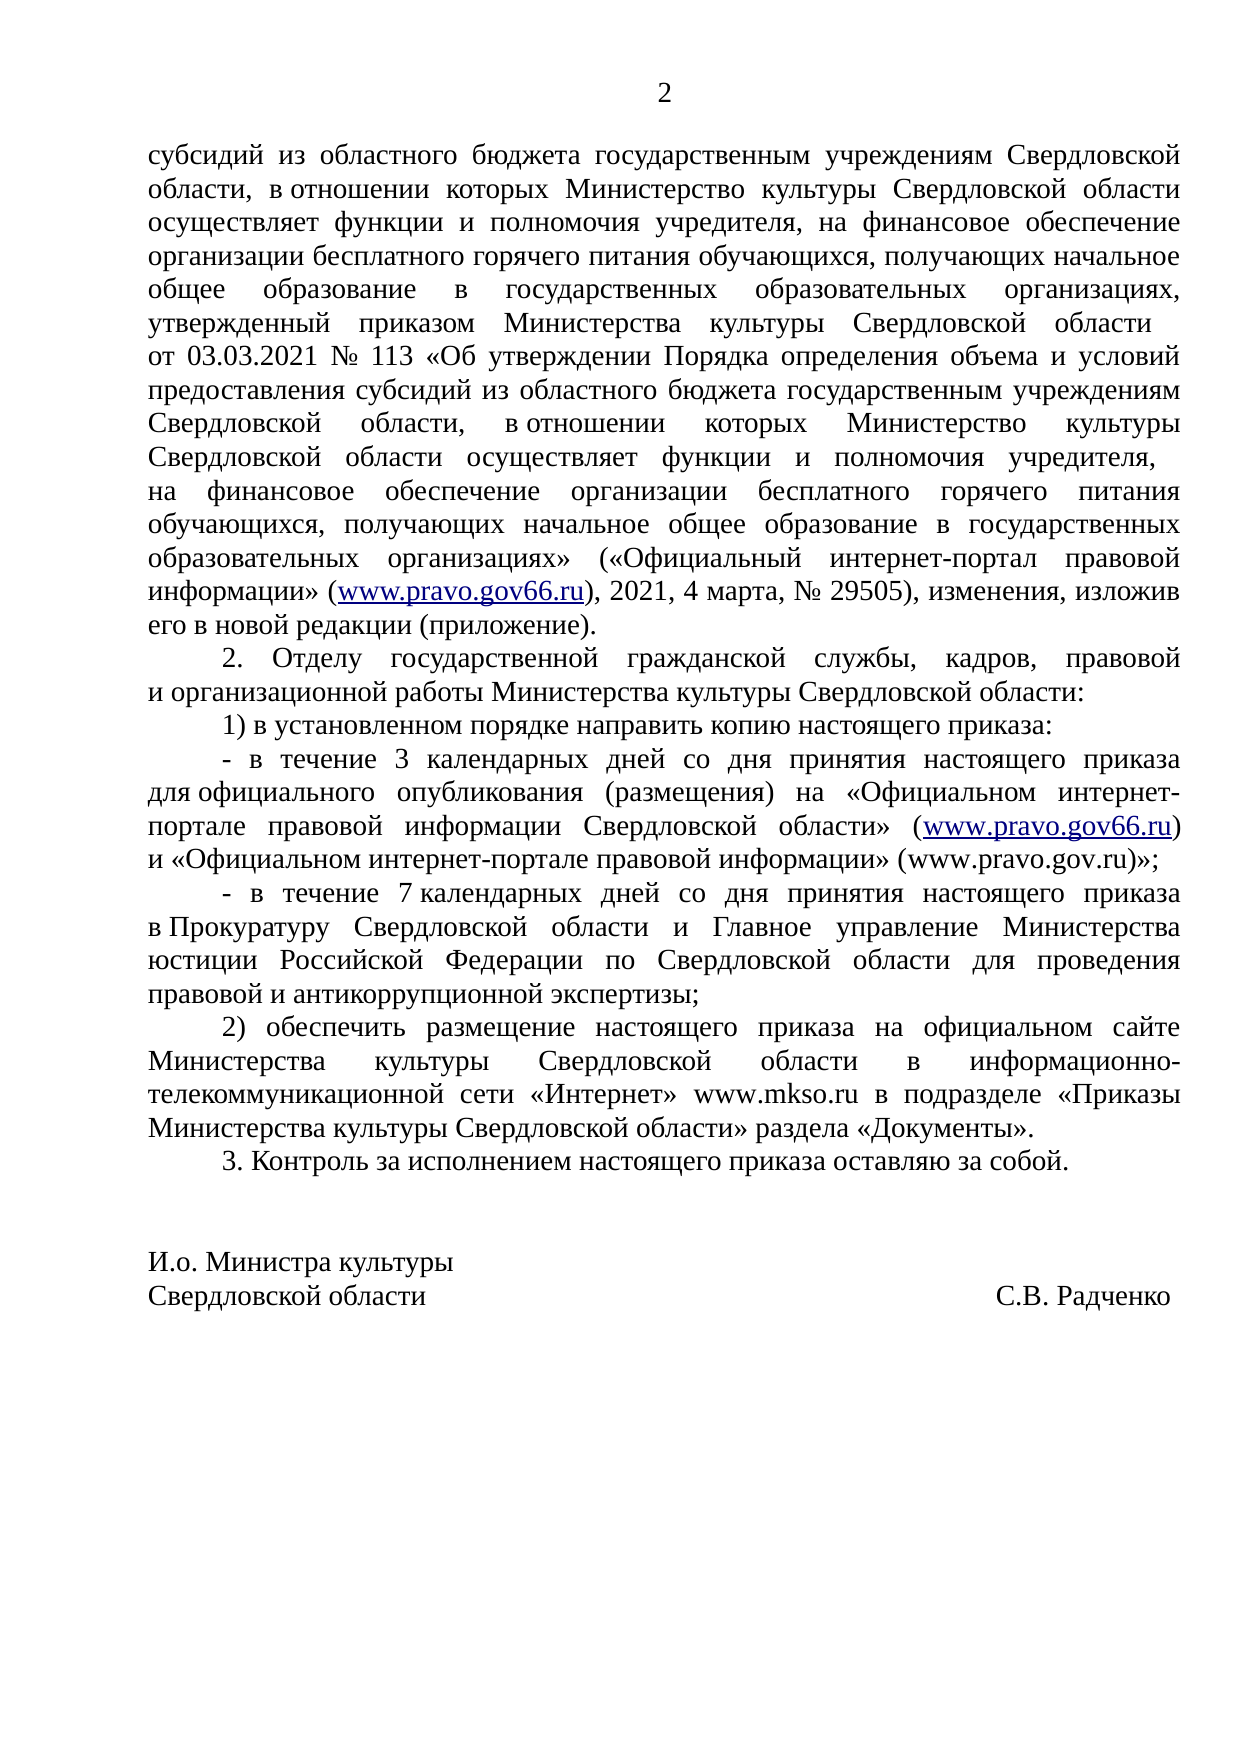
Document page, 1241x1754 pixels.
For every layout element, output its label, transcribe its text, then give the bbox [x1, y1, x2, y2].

text 2) обеспечить размещение настоящего приказа на официальном сайте Министерства культуры Свердловской области в информационно-телекоммуникационной сети «Интернет» www.mkso.ru в подразделе «Приказы Министерства культуры Свердловской области» раздела «Документы». [148, 1009, 1181, 1143]
text Свердловской области С.В. Радченко [148, 1278, 1181, 1311]
text субсидий из областного бюджета государственным учреждениям Свердловской области, в отношении которых Министерство культуры Свердловской области осуществляет функции и полномочия учредителя, на финансовое обеспечение организации бесплатного горячего питания обучающихся, получающих начальное общее образование в государственных образовательных организациях, утвержденный приказом Министерства культуры Свердловской области от 03.03.2021 № 113 «Об утверждении Порядка определения объема и условий предоставления субсидий из областного бюджета государственным учреждениям Свердловской области, в отношении которых Министерство культуры Свердловской области осуществляет функции и полномочия учредителя, на финансовое обеспечение организации бесплатного горячего питания обучающихся, получающих начальное общее образование в государственных образовательных организациях» («Официальный интернет-портал правовой информации» (www.pravo.gov66.ru), 2021, 4 марта, № 29505), изменения, изложив его в новой редакции (приложение). [148, 137, 1181, 640]
text И.о. Министра культуры [148, 1244, 1181, 1278]
text - в течение 3 календарных дней со дня принятия настоящего приказа для официального опубликования (размещения) на «Официальном интернет-портале правовой информации Свердловской области» (www.pravo.gov66.ru) и «Официальном интернет-портале правовой информации» (www.pravo.gov.ru)»; [148, 741, 1181, 875]
text 2. Отделу государственной гражданской службы, кадров, правовой и организационной работы Министерства культуры Свердловской области: [148, 640, 1181, 707]
text 3. Контроль за исполнением настоящего приказа оставляю за собой. [148, 1143, 1181, 1177]
text - в течение 7 календарных дней со дня принятия настоящего приказа в Прокуратуру Свердловской области и Главное управление Министерства юстиции Российской Федерации по Свердловской области для проведения правовой и антикоррупционной экспертизы; [148, 875, 1181, 1009]
text 1) в установленном порядке направить копию настоящего приказа: [148, 707, 1181, 741]
